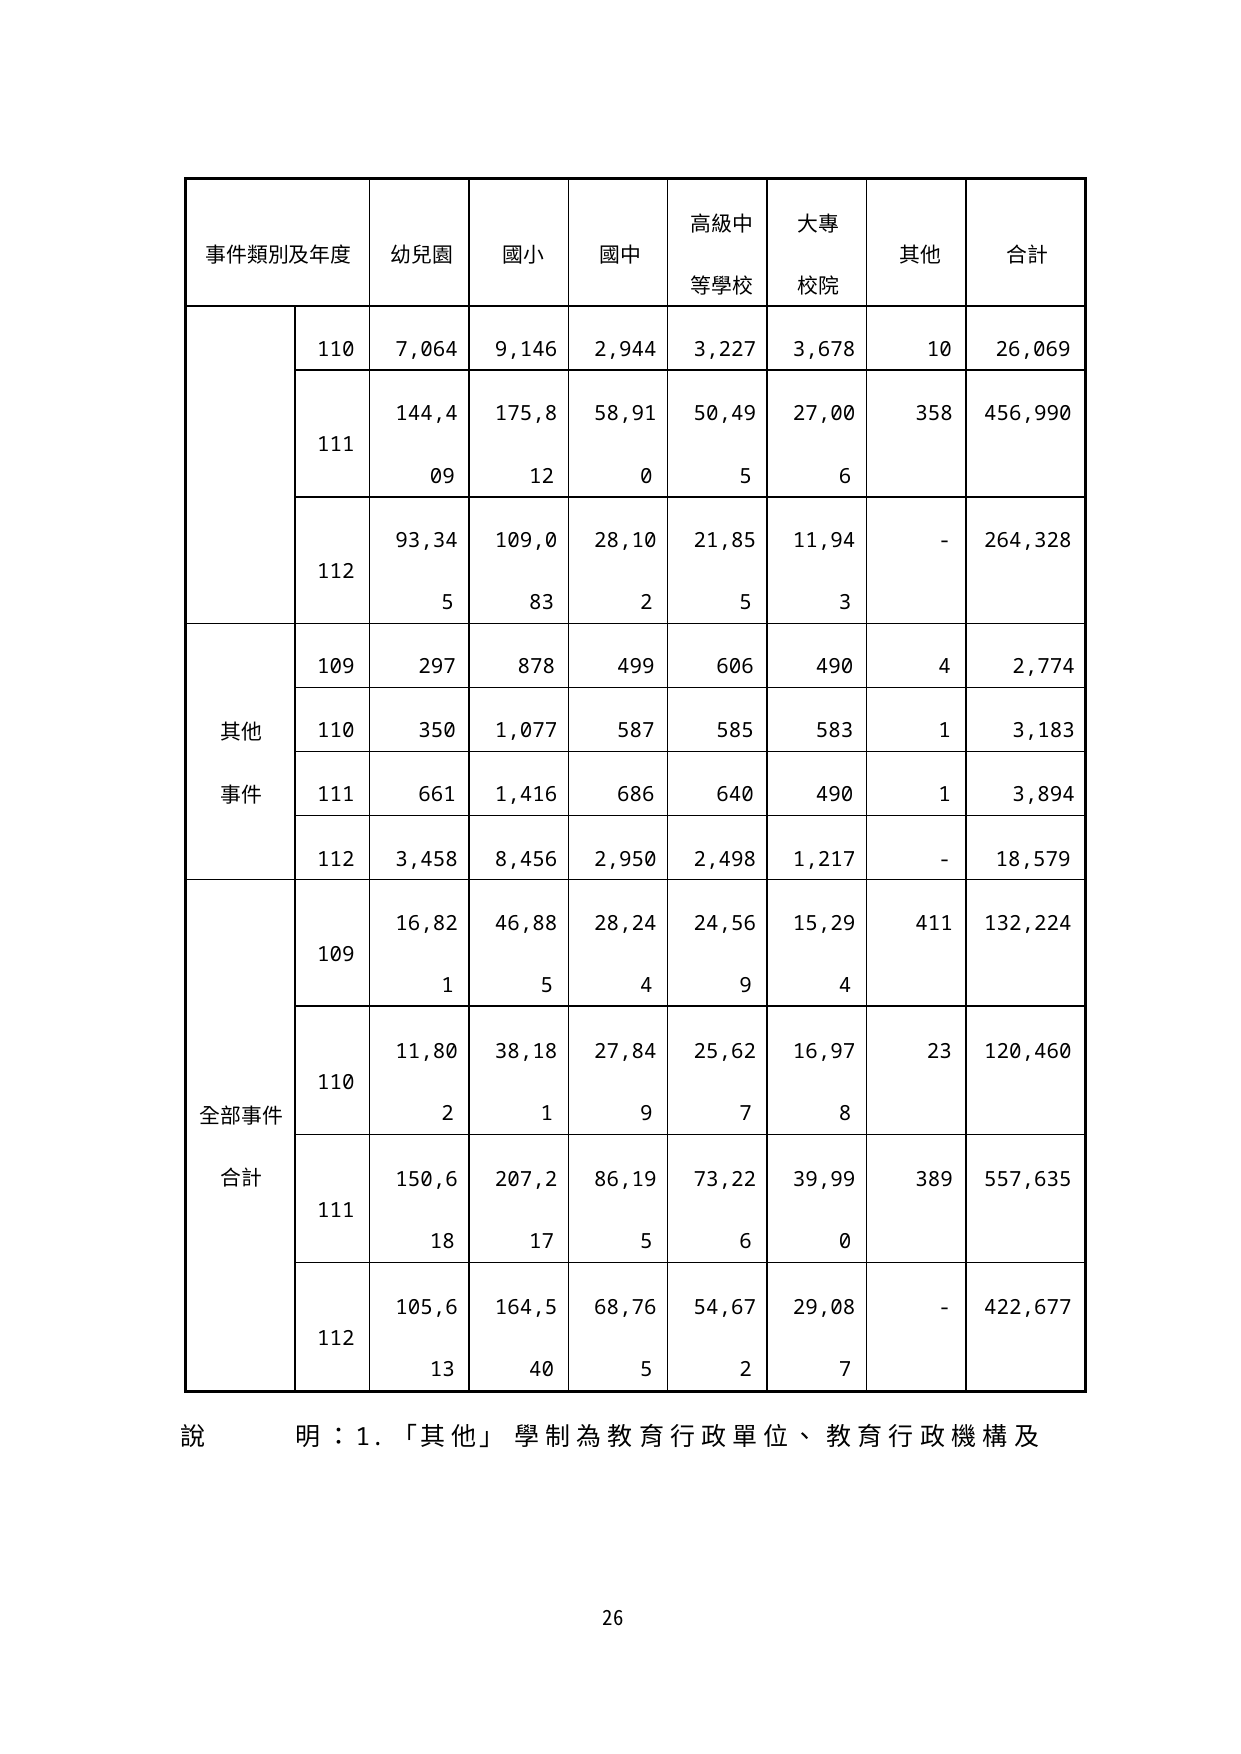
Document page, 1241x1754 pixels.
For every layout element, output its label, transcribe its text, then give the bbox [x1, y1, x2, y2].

table_cell - [867, 816, 965, 879]
table_header 大專 校院 [768, 180, 866, 305]
table_cell 93,345 [370, 498, 468, 622]
table_cell 112 [296, 498, 369, 622]
table_cell 38,181 [470, 1007, 568, 1133]
table_cell 878 [470, 624, 568, 687]
table_cell 109 [296, 624, 369, 687]
table_header 幼兒園 [370, 180, 468, 305]
table_cell 120,460 [967, 1007, 1084, 1133]
table_cell 456,990 [967, 371, 1084, 496]
table_cell 111 [296, 371, 369, 496]
text 說 明：1.「其他」學制為教育行政單位、教育行政機構及教育行政機關，其中110年度各級學校校園安全及災害事件分析報告本項列示「未註明」，而校安中心網站公布之112年度「校安通報各項數據」未列示本項。 [177, 1393, 1063, 1455]
table_cell 3,678 [768, 307, 866, 369]
table_cell 583 [768, 688, 866, 751]
table_cell 422,677 [967, 1263, 1084, 1390]
table_header 合計 [967, 180, 1084, 305]
table_cell - [867, 498, 965, 622]
table_header 高級中等學校 [668, 180, 766, 305]
table_cell 144,409 [370, 371, 468, 496]
table_cell 661 [370, 752, 468, 815]
table_cell - [867, 1263, 965, 1390]
table_cell 110 [296, 1007, 369, 1133]
table_cell 27,849 [569, 1007, 667, 1133]
table_header 其他 [867, 180, 965, 305]
table_header 國中 [569, 180, 667, 305]
table_cell 358 [867, 371, 965, 496]
table_cell 8,456 [470, 816, 568, 879]
table_cell 1,217 [768, 816, 866, 879]
table_cell 46,885 [470, 880, 568, 1005]
table_cell 175,812 [470, 371, 568, 496]
table_cell 4 [867, 624, 965, 687]
table_cell 111 [296, 752, 369, 815]
table_cell 2,774 [967, 624, 1084, 687]
table_cell 15,294 [768, 880, 866, 1005]
table_cell 686 [569, 752, 667, 815]
table_cell 490 [768, 624, 866, 687]
table_cell 全部事件合計 [187, 880, 294, 1390]
table_cell 25,627 [668, 1007, 766, 1133]
table_cell 28,102 [569, 498, 667, 622]
table_cell 10 [867, 307, 965, 369]
table_cell 1,416 [470, 752, 568, 815]
table_cell 39,990 [768, 1135, 866, 1262]
table_cell 58,910 [569, 371, 667, 496]
table_cell 557,635 [967, 1135, 1084, 1262]
table_cell 109 [296, 880, 369, 1005]
table_cell 264,328 [967, 498, 1084, 622]
table_cell 54,672 [668, 1263, 766, 1390]
table_cell 132,224 [967, 880, 1084, 1005]
table_cell 587 [569, 688, 667, 751]
table_cell 150,618 [370, 1135, 468, 1262]
table_cell 3,458 [370, 816, 468, 879]
table_cell 16,978 [768, 1007, 866, 1133]
table_cell 490 [768, 752, 866, 815]
table_cell 21,855 [668, 498, 766, 622]
table_cell 50,495 [668, 371, 766, 496]
table_cell 110 [296, 688, 369, 751]
table_cell 110 [296, 307, 369, 369]
table_cell 499 [569, 624, 667, 687]
table_cell 3,183 [967, 688, 1084, 751]
table_cell [187, 307, 294, 622]
table_cell 207,217 [470, 1135, 568, 1262]
table_cell 112 [296, 816, 369, 879]
table_cell 111 [296, 1135, 369, 1262]
table_cell 68,765 [569, 1263, 667, 1390]
table_cell 297 [370, 624, 468, 687]
table_cell 164,540 [470, 1263, 568, 1390]
table_cell 其他 事件 [187, 624, 294, 879]
table_cell 18,579 [967, 816, 1084, 879]
table_cell 2,498 [668, 816, 766, 879]
table_cell 3,894 [967, 752, 1084, 815]
table_cell 2,950 [569, 816, 667, 879]
table_cell 606 [668, 624, 766, 687]
table_cell 640 [668, 752, 766, 815]
table_cell 86,195 [569, 1135, 667, 1262]
table_header 事件類別及年度 [187, 180, 369, 305]
table_header 國小 [470, 180, 568, 305]
table_cell 11,943 [768, 498, 866, 622]
table_cell 1,077 [470, 688, 568, 751]
table_cell 23 [867, 1007, 965, 1133]
table_cell 389 [867, 1135, 965, 1262]
table_cell 28,244 [569, 880, 667, 1005]
table_cell 112 [296, 1263, 369, 1390]
table_cell 29,087 [768, 1263, 866, 1390]
table_cell 411 [867, 880, 965, 1005]
table_cell 350 [370, 688, 468, 751]
table_cell 73,226 [668, 1135, 766, 1262]
table_cell 27,006 [768, 371, 866, 496]
table_cell 2,944 [569, 307, 667, 369]
table_cell 24,569 [668, 880, 766, 1005]
table_cell 11,802 [370, 1007, 468, 1133]
table_cell 3,227 [668, 307, 766, 369]
table_cell 105,613 [370, 1263, 468, 1390]
table_cell 109,083 [470, 498, 568, 622]
table_cell 9,146 [470, 307, 568, 369]
table_cell 16,821 [370, 880, 468, 1005]
table_cell 1 [867, 688, 965, 751]
table_cell 1 [867, 752, 965, 815]
table_cell 585 [668, 688, 766, 751]
table_cell 7,064 [370, 307, 468, 369]
table_cell 26,069 [967, 307, 1084, 369]
